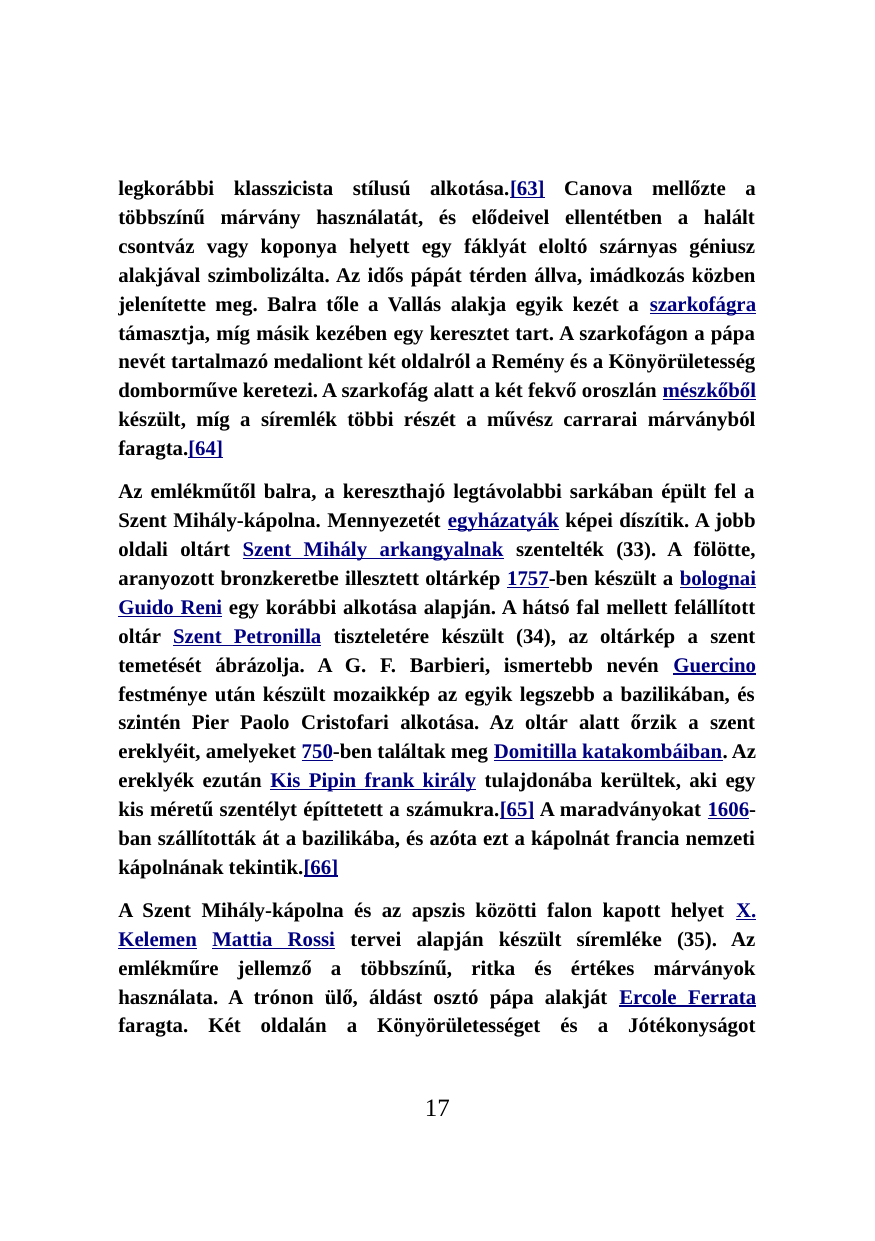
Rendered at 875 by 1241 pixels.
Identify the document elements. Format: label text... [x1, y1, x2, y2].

text Az emlékműtől balra, a kereszthajó legtávolabbi sarkában épült fel a Szent Mihály-kápolna. Mennyezetét egyházatyák képei díszítik. A jobb oldali oltárt Szent Mihály arkangyalnak szentelték (33). A fölötte, aranyozott bronzkeretbe illesztett oltárkép 1757-ben készült a bolognai Guido Reni egy korábbi alkotása alapján. A hátsó fal mellett felállított oltár Szent Petronilla tiszteletére készült (34), az oltárkép a szent temetését ábrázolja. A G. F. Barbieri, ismertebb nevén Guercino festménye után készült mozaikkép az egyik legszebb a bazilikában, és szintén Pier Paolo Cristofari alkotása. Az oltár alatt őrzik a szent ereklyéit, amelyeket 750-ben találtak meg Domitilla katakombáiban. Az ereklyék ezután Kis Pipin frank király tulajdonába kerültek, aki egy kis méretű szentélyt építtetett a számukra.[65] A maradványokat 1606-ban szállították át a bazilikába, és azóta ezt a kápolnát francia nemzeti kápolnának tekintik.[66] [118, 479, 756, 879]
text A Szent Mihály-kápolna és az apszis közötti falon kapott helyet X. Kelemen Mattia Rossi tervei alapján készült síremléke (35). Az emlékműre jellemző a többszínű, ritka és értékes márványok használata. A trónon ülő, áldást osztó pápa alakját Ercole Ferrata faragta. Két oldalán a Könyörületességet és a Jótékonyságot [118, 898, 756, 1037]
text legkorábbi klasszicista stílusú alkotása.[63] Canova mellőzte a többszínű márvány használatát, és elődeivel ellentétben a halált csontváz vagy koponya helyett egy fáklyát eloltó szárnyas géniusz alakjával szimbolizálta. Az idős pápát térden állva, imádkozás közben jelenítette meg. Balra tőle a Vallás alakja egyik kezét a szarkofágra támasztja, míg másik kezében egy keresztet tart. A szarkofágon a pápa nevét tartalmazó medaliont két oldalról a Remény és a Könyörületesség domborműve keretezi. A szarkofág alatt a két fekvő oroszlán mészkőből készült, míg a síremlék többi részét a művész carrarai márványból faragta.[64] [118, 176, 756, 460]
